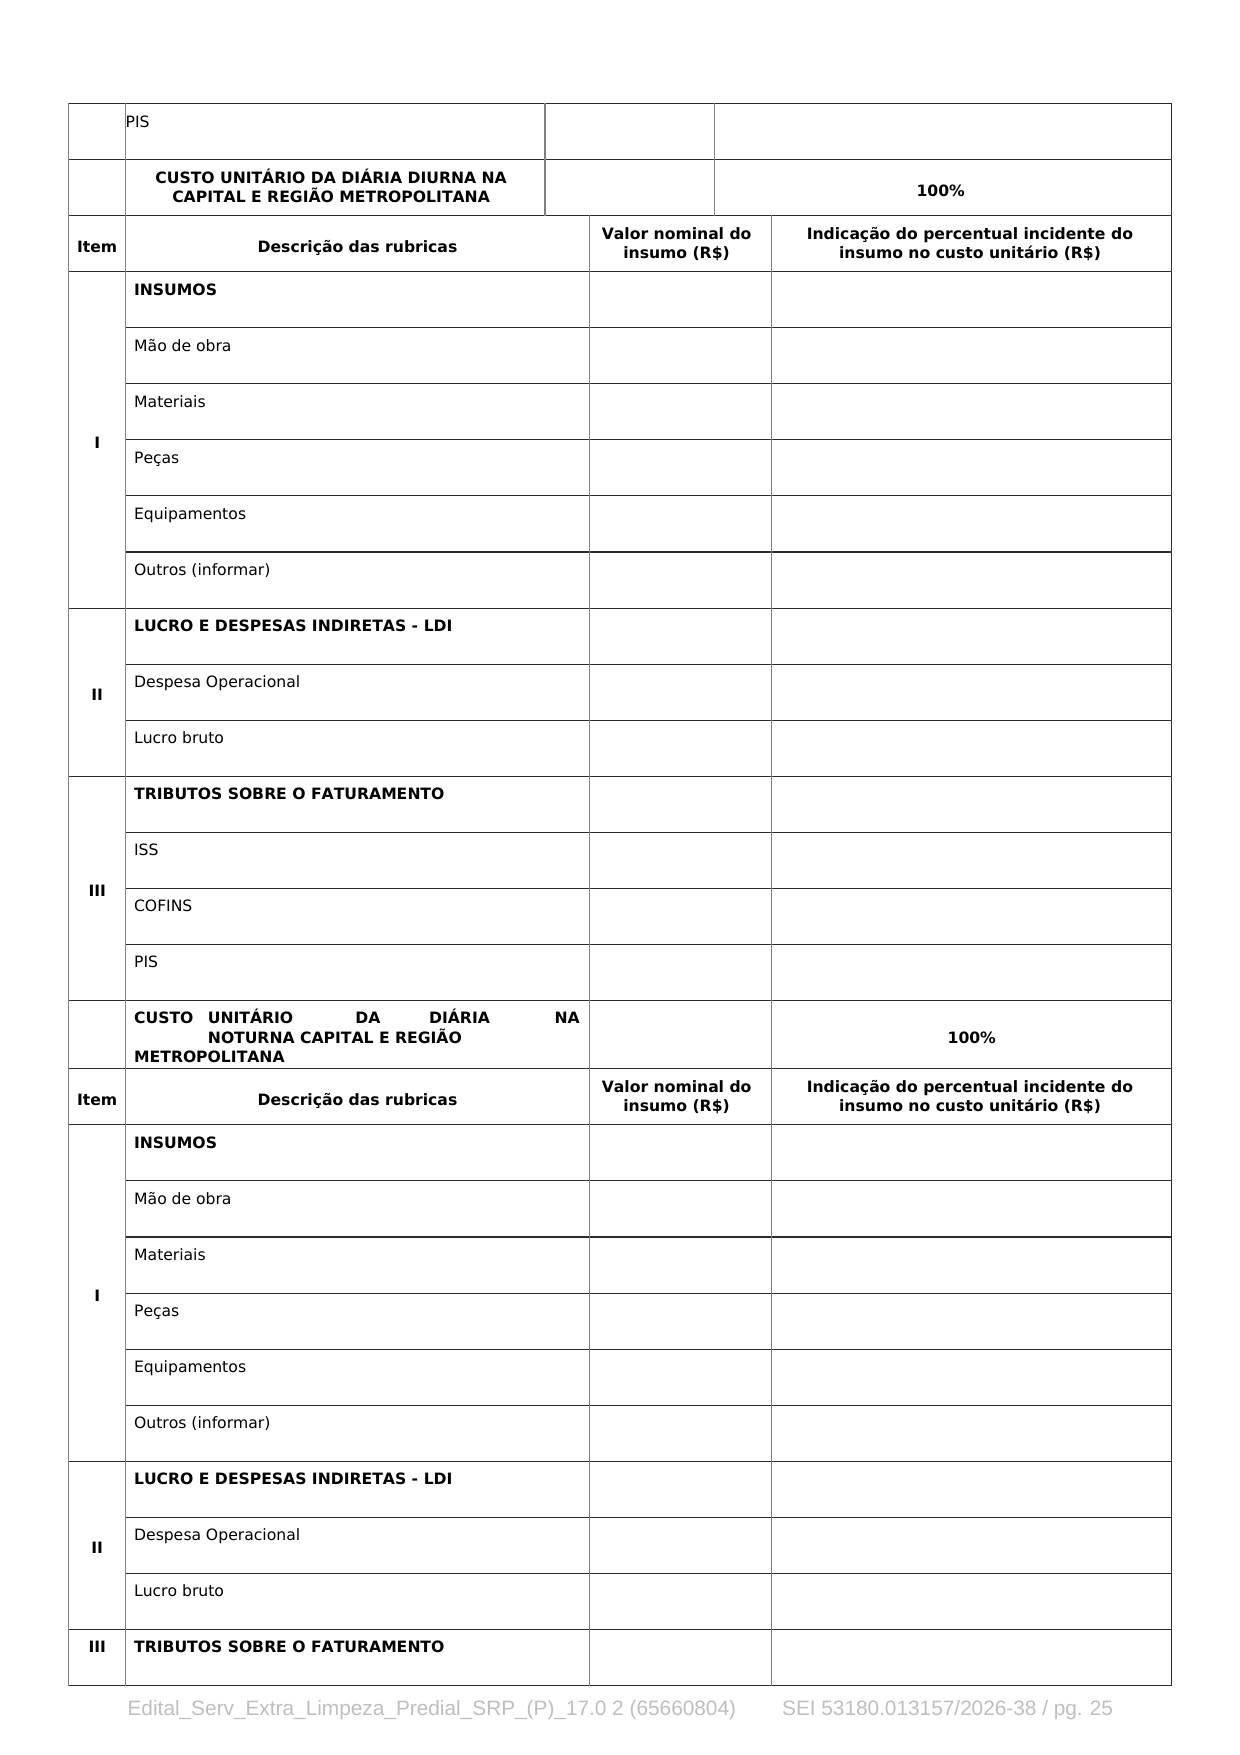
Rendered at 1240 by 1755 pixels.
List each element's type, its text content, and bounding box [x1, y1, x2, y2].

table_cell [554, 889, 589, 944]
table_cell [772, 777, 1171, 832]
table_cell III [69, 1630, 125, 1685]
table_cell [772, 1518, 1171, 1573]
table_cell Mão de obra [126, 1181, 554, 1236]
table_cell [590, 889, 771, 944]
table_cell Equipamentos [126, 496, 554, 551]
table_cell ISS [126, 833, 554, 888]
table_cell [772, 833, 1171, 888]
table_cell [772, 889, 1171, 944]
table_cell INSUMOS [126, 1125, 554, 1180]
table_cell Valor nominal do insumo (R$) [590, 216, 771, 271]
table_cell Outros (informar) [126, 553, 554, 607]
table_cell [546, 104, 714, 159]
table_cell [590, 1518, 771, 1573]
table_cell [715, 104, 1171, 159]
table_cell [554, 1238, 589, 1292]
table_cell Peças [126, 1294, 554, 1348]
table_cell [772, 1238, 1171, 1292]
table_cell [772, 553, 1171, 607]
table_cell PIS [126, 945, 554, 1000]
table_cell [590, 1294, 771, 1348]
table_cell Lucro bruto [126, 1574, 554, 1629]
table_cell [590, 777, 771, 832]
table_cell [590, 833, 771, 888]
table_cell [590, 440, 771, 495]
table_cell LUCRO E DESPESAS INDIRETAS - LDI [126, 1462, 554, 1517]
table_cell [554, 1125, 589, 1180]
table_cell [772, 1294, 1171, 1348]
table_cell Mão de obra [126, 328, 554, 383]
table_cell [772, 1630, 1171, 1685]
table_cell [772, 1462, 1171, 1517]
table_cell [554, 1406, 589, 1461]
table_cell [590, 1406, 771, 1461]
table_cell [590, 1574, 771, 1629]
table_cell [590, 272, 771, 327]
table_cell [772, 945, 1171, 1000]
table_cell Despesa Operacional [126, 1518, 554, 1573]
table_cell [554, 1462, 589, 1517]
table_cell Outros (informar) [126, 1406, 554, 1461]
table_cell [590, 609, 771, 663]
table_cell Indicação do percentual incidente do insumo no custo unitário (R$) [772, 1069, 1171, 1124]
table_cell CUSTO UNITÁRIO DA DIÁRIA DIURNA NA CAPITAL E REGIÃO METROPOLITANA [126, 160, 544, 215]
table_cell II [69, 1462, 125, 1629]
table_cell [772, 1181, 1171, 1236]
table_cell CUSTO UNITÁRIO DA DIÁRIA NOTURNA CAPITAL E REGIÃO METROPOLITANA [126, 1001, 554, 1068]
table_cell [590, 1462, 771, 1517]
table_cell [772, 1406, 1171, 1461]
table_cell TRIBUTOS SOBRE O FATURAMENTO [126, 777, 554, 832]
table_cell [772, 1350, 1171, 1404]
table_cell [590, 1125, 771, 1180]
table_cell [554, 328, 589, 383]
table_cell [590, 384, 771, 439]
table_cell [590, 721, 771, 776]
table_cell Indicação do percentual incidente do insumo no custo unitário (R$) [772, 216, 1171, 271]
table_cell [590, 553, 771, 607]
table_cell [590, 496, 771, 551]
table_cell [772, 1125, 1171, 1180]
table_cell TRIBUTOS SOBRE O FATURAMENTO [126, 1630, 554, 1685]
table_cell Item [69, 1069, 125, 1124]
table_cell III [69, 777, 125, 1000]
table_cell COFINS [126, 889, 554, 944]
table_cell [590, 328, 771, 383]
table_cell [554, 553, 589, 607]
table_cell [554, 1574, 589, 1629]
table_cell [554, 945, 589, 1000]
table_cell [546, 160, 714, 215]
table_cell [69, 104, 125, 159]
table_cell Materiais [126, 1238, 554, 1292]
table_cell [772, 665, 1171, 719]
table_cell [772, 328, 1171, 383]
table_cell Lucro bruto [126, 721, 554, 776]
table_cell PIS [126, 104, 544, 159]
table_cell II [69, 609, 125, 776]
table_cell [590, 1238, 771, 1292]
table_cell [772, 496, 1171, 551]
table_cell [590, 1181, 771, 1236]
table_cell [69, 160, 125, 215]
table_cell [554, 1069, 589, 1124]
table_cell [772, 272, 1171, 327]
table_cell [772, 609, 1171, 663]
table_cell [554, 272, 589, 327]
table_cell Item [69, 216, 125, 271]
table_cell [554, 777, 589, 832]
table_cell [554, 833, 589, 888]
table_cell [554, 216, 589, 271]
table_cell [772, 384, 1171, 439]
table_cell [554, 1518, 589, 1573]
table_cell NA [554, 1001, 589, 1068]
table_cell LUCRO E DESPESAS INDIRETAS - LDI [126, 609, 554, 663]
table_cell Descrição das rubricas [126, 1069, 554, 1124]
table_cell [554, 1630, 589, 1685]
table_cell Materiais [126, 384, 554, 439]
table_cell [554, 1181, 589, 1236]
table_cell [69, 1001, 125, 1068]
table_cell 100% [772, 1001, 1171, 1068]
table_cell [554, 665, 589, 719]
table_cell Equipamentos [126, 1350, 554, 1404]
table_cell [590, 1630, 771, 1685]
table_cell [554, 496, 589, 551]
table_cell [590, 665, 771, 719]
table_cell [590, 945, 771, 1000]
table_cell [554, 609, 589, 663]
table_cell [554, 440, 589, 495]
table_cell Valor nominal do insumo (R$) [590, 1069, 771, 1124]
table_cell [590, 1001, 771, 1068]
table_cell [772, 721, 1171, 776]
table_cell Despesa Operacional [126, 665, 554, 719]
table_cell I [69, 272, 125, 607]
table_cell [772, 440, 1171, 495]
table_cell [554, 721, 589, 776]
table_cell [554, 1350, 589, 1404]
table_cell [554, 1294, 589, 1348]
table_cell I [69, 1125, 125, 1461]
table_cell [590, 1350, 771, 1404]
table_cell [772, 1574, 1171, 1629]
table_cell Descrição das rubricas [126, 216, 554, 271]
table_cell 100% [715, 160, 1171, 215]
table_cell Peças [126, 440, 554, 495]
table_cell INSUMOS [126, 272, 554, 327]
table_cell [554, 384, 589, 439]
